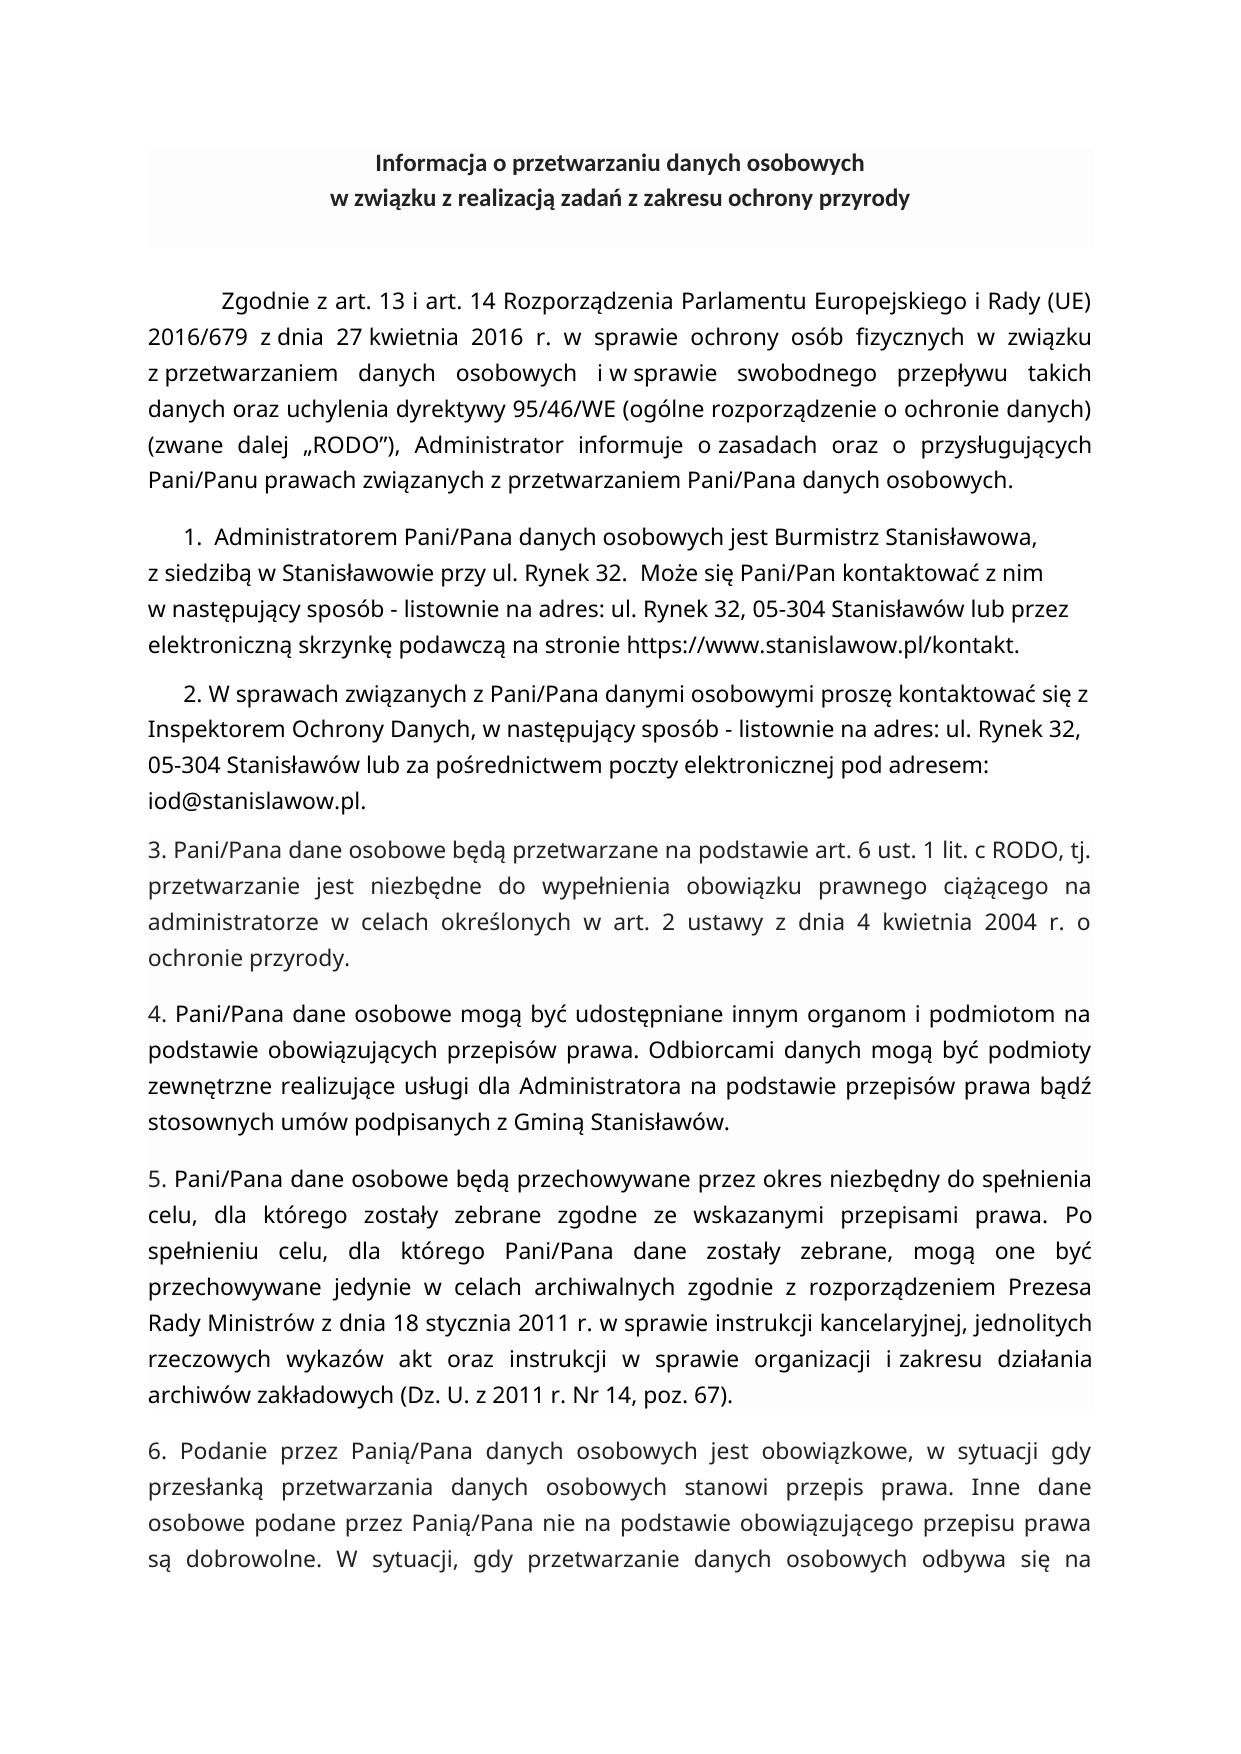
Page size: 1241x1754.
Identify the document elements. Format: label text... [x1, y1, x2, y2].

text 3. Pani/Pana dane osobowe będą przetwarzane na podstawie art. 6 ust. 1 lit. c RODO, tj. przetwarzanie jest niezbędne do wypełnienia obowiązku prawnego ciążącego na administratorze w celach określonych w art. 2 ustawy z dnia 4 kwietnia 2004 r. o ochronie przyrody. [148, 834, 1093, 973]
text 1. Administratorem Pani/Pana danych osobowych jest Burmistrz Stanisławowa, z siedzibą w Stanisławowie przy ul. Rynek 32. Może się Pani/Pan kontaktować z nim w następujący sposób - listownie na adres: ul. Rynek 32, 05-304 Stanisławów lub przez elektroniczną skrzynkę podawczą na stronie https://www.stanislawow.pl/kontakt. [148, 521, 1093, 660]
text Informacja o przetwarzaniu danych osobowych [148, 148, 1093, 178]
list 6. Podanie przez Panią/Pana danych osobowych jest obowiązkowe, w sytuacji gdy przesłanką przetwarzania danych osobowych stanowi przepis prawa. Inne dane osobowe podane przez Panią/Pana nie na podstawie obowiązującego przepisu prawa są dobrowolne. W sytuacji, gdy przetwarzanie danych osobowych odbywa się na [148, 1435, 1093, 1574]
text w związku z realizacją zadań z zakresu ochrony przyrody [148, 183, 1093, 213]
text 5. Pani/Pana dane osobowe będą przechowywane przez okres niezbędny do spełnienia celu, dla którego zostały zebrane zgodne ze wskazanymi przepisami prawa. Po spełnieniu celu, dla którego Pani/Pana dane zostały zebrane, mogą one być przechowywane jedynie w celach archiwalnych zgodnie z rozporządzeniem Prezesa Rady Ministrów z dnia 18 stycznia 2011 r. w sprawie instrukcji kancelaryjnej, jednolitych rzeczowych wykazów akt oraz instrukcji w sprawie organizacji i zakresu działania archiwów zakładowych (Dz. U. z 2011 r. Nr 14, poz. 67). [148, 1163, 1093, 1410]
text 2. W sprawach związanych z Pani/Pana danymi osobowymi proszę kontaktować się z Inspektorem Ochrony Danych, w następujący sposób - listownie na adres: ul. Rynek 32, 05-304 Stanisławów lub za pośrednictwem poczty elektronicznej pod adresem: iod@stanislawow.pl. [148, 677, 1093, 817]
text Zgodnie z art. 13 i art. 14 Rozporządzenia Parlamentu Europejskiego i Rady (UE) 2016/679 z dnia 27 kwietnia 2016 r. w sprawie ochrony osób fizycznych w związku z przetwarzaniem danych osobowych i w sprawie swobodnego przepływu takich danych oraz uchylenia dyrektywy 95/46/WE (ogólne rozporządzenie o ochronie danych) (zwane dalej „RODO”), Administrator informuje o zasadach oraz o przysługujących Pani/Panu prawach związanych z przetwarzaniem Pani/Pana danych osobowych. [148, 285, 1093, 496]
text 4. Pani/Pana dane osobowe mogą być udostępniane innym organom i podmiotom na podstawie obowiązujących przepisów prawa. Odbiorcami danych mogą być podmioty zewnętrzne realizujące usługi dla Administratora na podstawie przepisów prawa bądź stosownych umów podpisanych z Gminą Stanisławów. [148, 998, 1093, 1137]
